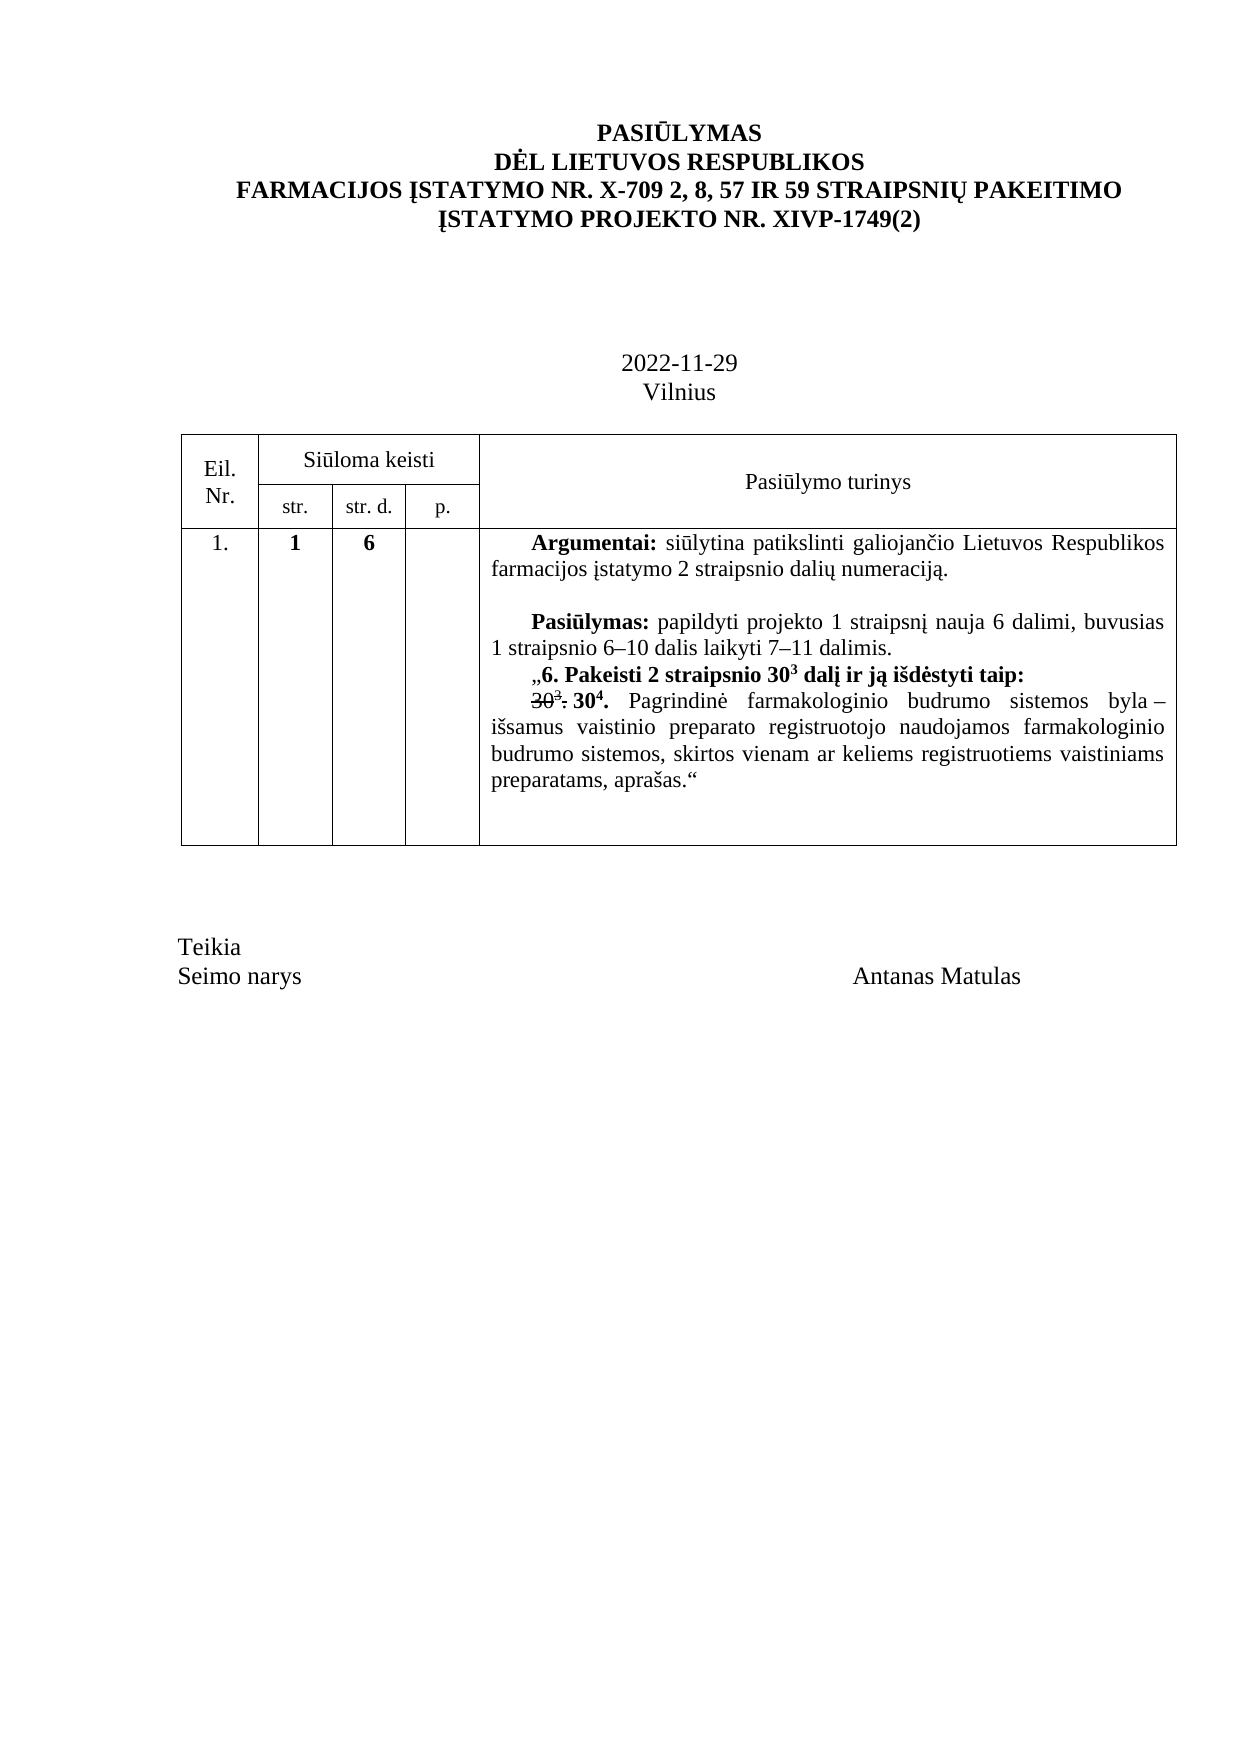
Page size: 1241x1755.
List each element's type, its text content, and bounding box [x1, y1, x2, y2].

text Seimo narys Antanas Matulas [177, 961, 1181, 990]
text PASIŪLYMAS [177, 118, 1181, 147]
table_header Pasiūlymo turinys [480, 435, 1176, 528]
table_cell 1. [182, 529, 258, 845]
text 2022-11-29 [177, 348, 1181, 377]
table_cell [406, 529, 479, 845]
text ĮSTATYMO PROJEKTO NR. XIVP-1749(2) [177, 204, 1181, 233]
table_cell 1 [259, 529, 332, 845]
text Vilnius [177, 377, 1181, 406]
table_header Siūloma keisti [259, 435, 479, 483]
table_cell str. d. [333, 485, 405, 528]
text DĖL LIETUVOS RESPUBLIKOS [177, 147, 1181, 176]
table_cell Argumentai: siūlytina patikslinti galiojančio Lietuvos Respublikos farmacijos įstatymo 2 straipsnio dalių numeraciją. Pasiūlymas: papildyti projekto 1 straipsnį nauja 6 dalimi, buvusias 1 straipsnio 6–10 dalis laikyti 7–11 dalimis. „6. Pakeisti 2 straipsnio 303 dalį ir ją išdėstyti taip: 303. 304. Pagrindinė farmakologinio budrumo sistemos byla – išsamus vaistinio preparato registruotojo naudojamos farmakologinio budrumo sistemos, skirtos vienam ar keliems registruotiems vaistiniams preparatams, aprašas.“ [480, 529, 1176, 845]
table_cell p. [406, 485, 479, 528]
table_header Eil. Nr. [182, 435, 258, 528]
text Teikia [177, 932, 1181, 961]
table_cell str. [259, 485, 332, 528]
text FARMACIJOS ĮSTATYMO NR. X-709 2, 8, 57 IR 59 STRAIPSNIŲ PAKEITIMO [177, 176, 1181, 204]
table_cell 6 [333, 529, 405, 845]
